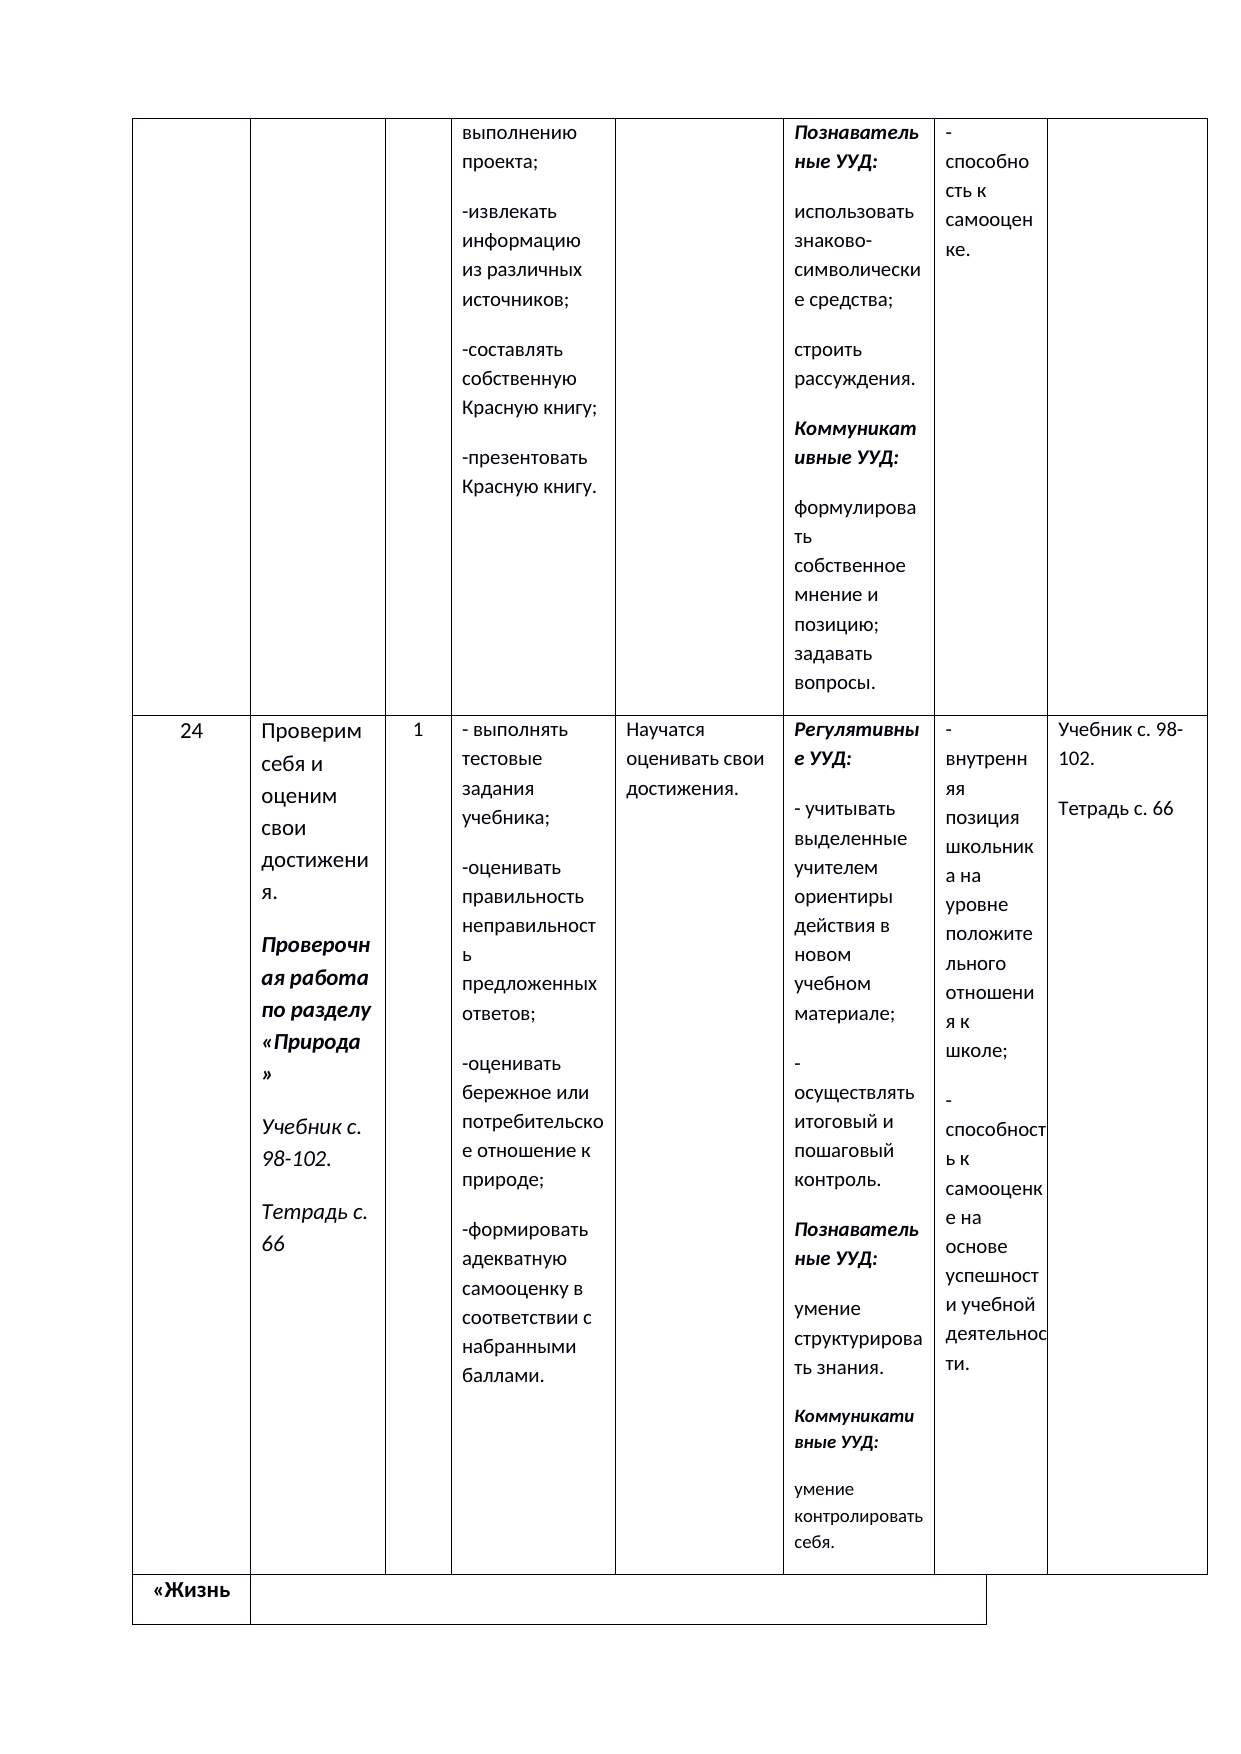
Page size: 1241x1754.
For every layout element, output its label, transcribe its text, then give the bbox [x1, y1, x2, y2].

table_cell Научатся оценивать свои достижения. [616, 716, 783, 1574]
table_cell «Жизнь [133, 1575, 250, 1624]
table_cell [251, 119, 385, 715]
table_cell [987, 1575, 1207, 1624]
table_cell Учебник с. 98-102. Тетрадь с. 66 [1048, 716, 1207, 1574]
table_cell [133, 119, 250, 715]
table_cell Проверим себя и оценим свои достижения. Проверочная работа по разделу «Природа» Учебник с. 98-102. Тетрадь с. 66 [251, 716, 385, 1574]
table_cell - выполнять тестовые задания учебника; -оценивать правильность неправильность предложенных ответов; -оценивать бережное или потребительское отношение к природе; -формировать адекватную самооценку в соответствии с набранными баллами. [452, 716, 615, 1574]
table_cell 1 [386, 716, 451, 1574]
table_cell [251, 1575, 986, 1624]
table_cell выполнению проекта; -извлекать информацию из различных источников; -составлять собственную Красную книгу; -презентовать Красную книгу. [452, 119, 615, 715]
table_cell - внутренняя позиция школьника на уровне положительного отношения к школе; - способность к самооценке на основе успешности учебной деятельности. [935, 716, 1047, 1574]
table_cell 24 [133, 716, 250, 1574]
table_cell [1048, 119, 1207, 715]
table_cell [616, 119, 783, 715]
table_cell Регулятивные УУД: - учитывать выделенные учителем ориентиры действия в новом учебном материале; - осуществлять итоговый и пошаговый контроль. Познавательные УУД: умение структурировать знания. Коммуникативные УУД: умение контролировать себя. [784, 716, 934, 1574]
table_cell Познавательные УУД: использовать знаково-символические средства; строить рассуждения. Коммуникативные УУД: формулировать собственное мнение и позицию; задавать вопросы. [784, 119, 934, 715]
table_cell - способность к самооценке. [935, 119, 1047, 715]
table_cell [386, 119, 451, 715]
